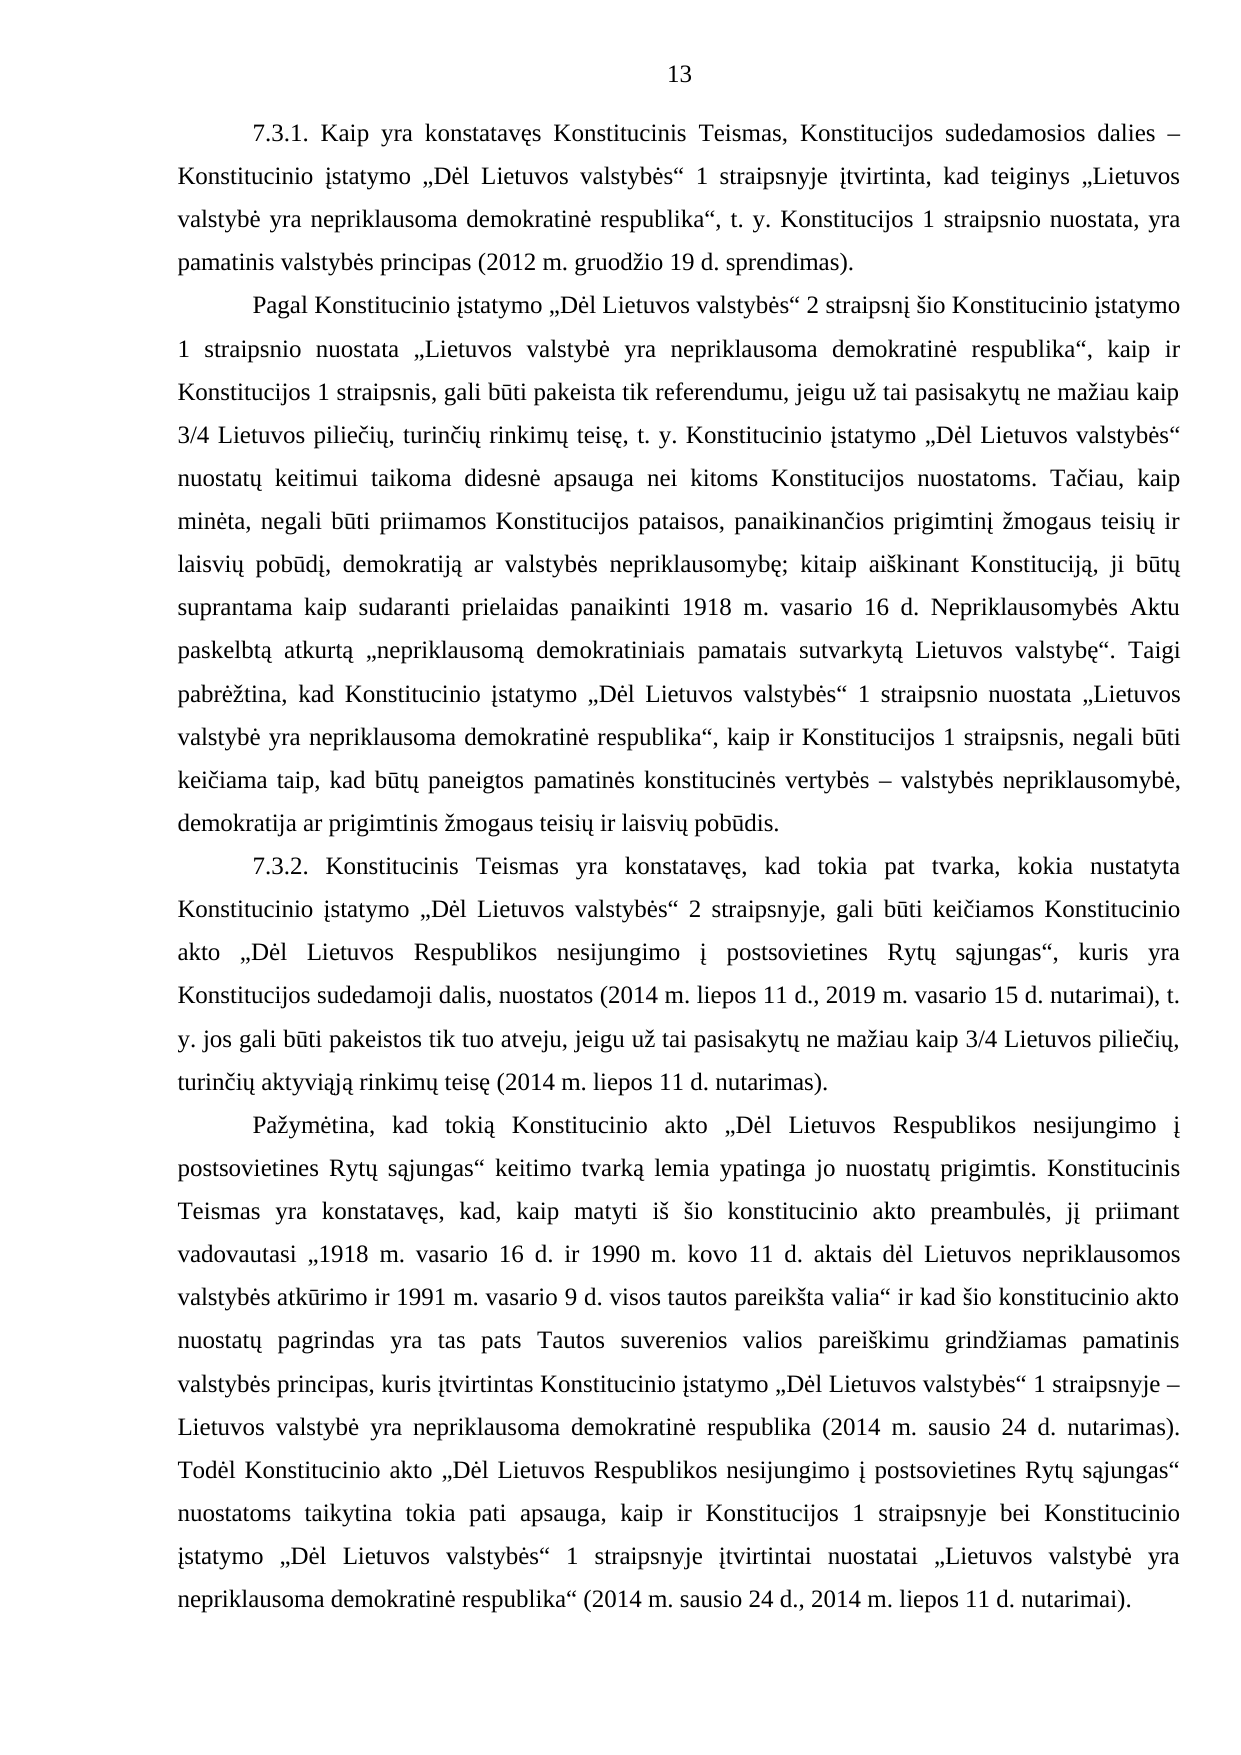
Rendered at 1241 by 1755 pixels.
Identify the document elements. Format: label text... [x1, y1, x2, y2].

text 7.3.1. Kaip yra konstatavęs Konstitucinis Teismas, Konstitucijos sudedamosios dalies –Konstitucinio įstatymo „Dėl Lietuvos valstybės“ 1 straipsnyje įtvirtinta, kad teiginys „Lietuvos valstybė yra nepriklausoma demokratinė respublika“, t. y. Konstitucijos 1 straipsnio nuostata, yra pamatinis valstybės principas (2012 m. gruodžio 19 d. sprendimas). [177, 118, 1181, 276]
text Pagal Konstitucinio įstatymo „Dėl Lietuvos valstybės“ 2 straipsnį šio Konstitucinio įstatymo 1 straipsnio nuostata „Lietuvos valstybė yra nepriklausoma demokratinė respublika“, kaip ir Konstitucijos 1 straipsnis, gali būti pakeista tik referendumu, jeigu už tai pasisakytų ne mažiau kaip 3/4 Lietuvos piliečių, turinčių rinkimų teisę, t. y. Konstitucinio įstatymo „Dėl Lietuvos valstybės“ nuostatų keitimui taikoma didesnė apsauga nei kitoms Konstitucijos nuostatoms. Tačiau, kaip minėta, negali būti priimamos Konstitucijos pataisos, panaikinančios prigimtinį žmogaus teisių ir laisvių pobūdį, demokratiją ar valstybės nepriklausomybę; kitaip aiškinant Konstituciją, ji būtų suprantama kaip sudaranti prielaidas panaikinti 1918 m. vasario 16 d. Nepriklausomybės Aktu paskelbtą atkurtą „nepriklausomą demokratiniais pamatais sutvarkytą Lietuvos valstybę“. Taigi pabrėžtina, kad Konstitucinio įstatymo „Dėl Lietuvos valstybės“ 1 straipsnio nuostata „Lietuvos valstybė yra nepriklausoma demokratinė respublika“, kaip ir Konstitucijos 1 straipsnis, negali būti keičiama taip, kad būtų paneigtos pamatinės konstitucinės vertybės – valstybės nepriklausomybė, demokratija ar prigimtinis žmogaus teisių ir laisvių pobūdis. [177, 291, 1181, 837]
text Pažymėtina, kad tokią Konstitucinio akto „Dėl Lietuvos Respublikos nesijungimo į postsovietines Rytų sąjungas“ keitimo tvarką lemia ypatinga jo nuostatų prigimtis. Konstitucinis Teismas yra konstatavęs, kad, kaip matyti iš šio konstitucinio akto preambulės, jį priimant vadovautasi „1918 m. vasario 16 d. ir 1990 m. kovo 11 d. aktais dėl Lietuvos nepriklausomos valstybės atkūrimo ir 1991 m. vasario 9 d. visos tautos pareikšta valia“ ir kad šio konstitucinio akto nuostatų pagrindas yra tas pats Tautos suverenios valios pareiškimu grindžiamas pamatinis valstybės principas, kuris įtvirtintas Konstitucinio įstatymo „Dėl Lietuvos valstybės“ 1 straipsnyje – Lietuvos valstybė yra nepriklausoma demokratinė respublika (2014 m. sausio 24 d. nutarimas). Todėl Konstitucinio akto „Dėl Lietuvos Respublikos nesijungimo į postsovietines Rytų sąjungas“ nuostatoms taikytina tokia pati apsauga, kaip ir Konstitucijos 1 straipsnyje bei Konstitucinio įstatymo „Dėl Lietuvos valstybės“ 1 straipsnyje įtvirtintai nuostatai „Lietuvos valstybė yra nepriklausoma demokratinė respublika“ (2014 m. sausio 24 d., 2014 m. liepos 11 d. nutarimai). [177, 1110, 1181, 1613]
text 7.3.2. Konstitucinis Teismas yra konstatavęs, kad tokia pat tvarka, kokia nustatyta Konstitucinio įstatymo „Dėl Lietuvos valstybės“ 2 straipsnyje, gali būti keičiamos Konstitucinio akto „Dėl Lietuvos Respublikos nesijungimo į postsovietines Rytų sąjungas“, kuris yra Konstitucijos sudedamoji dalis, nuostatos (2014 m. liepos 11 d., 2019 m. vasario 15 d. nutarimai), t. y. jos gali būti pakeistos tik tuo atveju, jeigu už tai pasisakytų ne mažiau kaip 3/4 Lietuvos piliečių, turinčių aktyviąją rinkimų teisę (2014 m. liepos 11 d. nutarimas). [177, 851, 1181, 1096]
